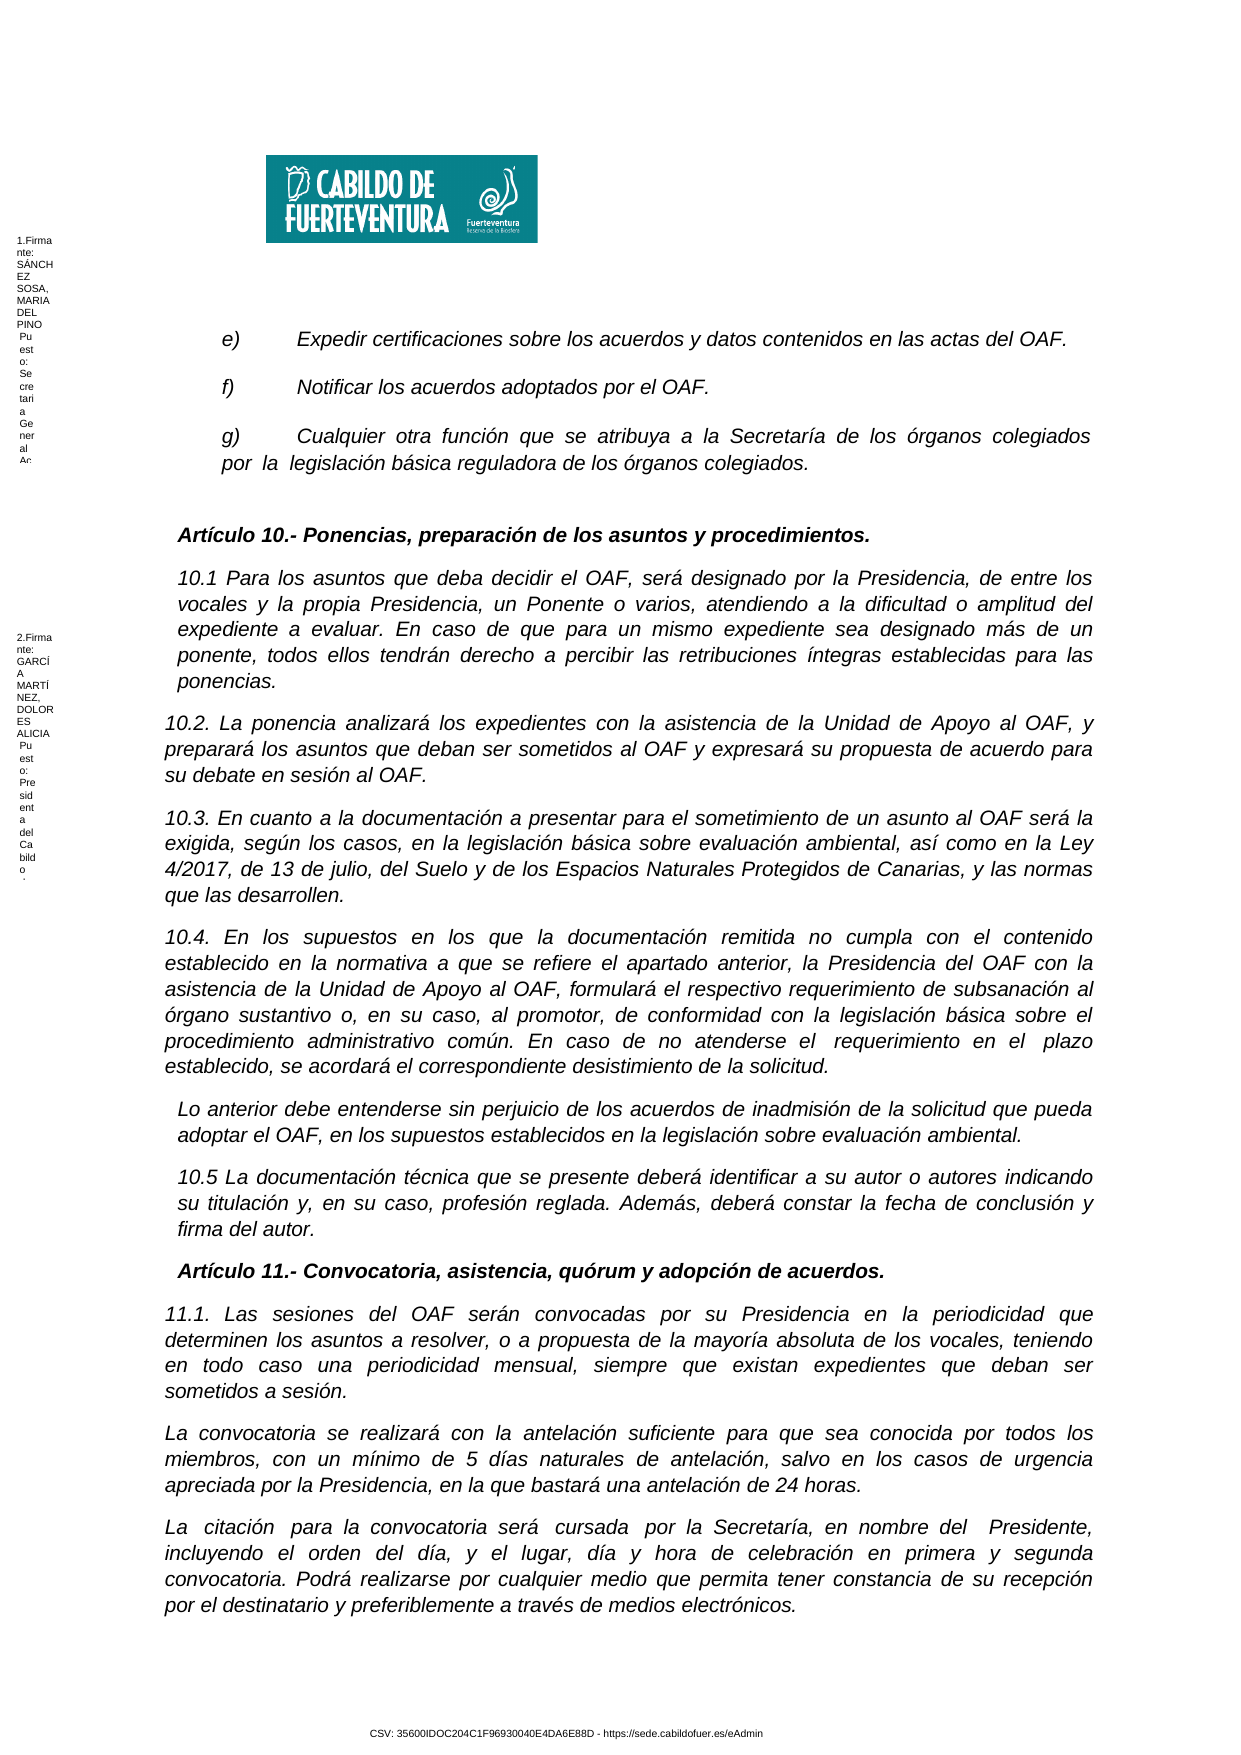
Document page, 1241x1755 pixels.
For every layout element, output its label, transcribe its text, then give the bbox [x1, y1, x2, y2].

list Cualquier otra función que se atribuya a la Secretaría de los órganos colegiados por la legislación básica reguladora de los órganos colegiados. [222, 423, 1094, 475]
list Las sesiones del OAF serán convocadas por su Presidencia en la periodicidad que determinen los asuntos a resolver, o a propuesta de la mayoría absoluta de los vocales, teniendo en todo caso una periodicidad mensual, siempre que existan expedientes que deban ser sometidos a sesión. [164, 1302, 1094, 1403]
list En cuanto a la documentación a presentar para el sometimiento de un asunto al OAF será la exigida, según los casos, en la legislación básica sobre evaluación ambiental, así como en la Ley 4/2017, de 13 de julio, del Suelo y de los Espacios Naturales Protegidos de Canarias, y las normas que las desarrollen. [164, 805, 1093, 907]
text Puesto: Secretaria General Acctal. del Pleno Fecha Firma: 16/04/2025 11:20:44 [19, 331, 37, 463]
text 10.1 Para los asuntos que deba decidir el OAF, será designado por la Presidencia, de entre los vocales y la propia Presidencia, un Ponente o varios, atendiendo a la dificultad o amplitud del expediente a evaluar. En caso de que para un mismo expediente sea designado más de un ponente, todos ellos tendrán derecho a percibir las retribuciones íntegras establecidas para las ponencias. [177, 566, 1094, 693]
text 10.5 La documentación técnica que se presente deberá identificar a su autor o autores indicando su titulación y, en su caso, profesión reglada. Además, deberá constar la fecha de conclusión y firma del autor. [177, 1165, 1093, 1241]
list En los supuestos en los que la documentación remitida no cumpla con el contenido establecido en la normativa a que se refiere el apartado anterior, la Presidencia del OAF con la asistencia de la Unidad de Apoyo al OAF, formulará el respectivo requerimiento de subsanación al órgano sustantivo o, en su caso, al promotor, de conformidad con la legislación básica sobre el procedimiento administrativo común. En caso de no atenderse el requerimiento en el plazo establecido, se acordará el correspondiente desistimiento de la solicitud. [164, 925, 1093, 1078]
subtitle Artículo 11.- Convocatoria, asistencia, quórum y adopción de acuerdos. [177, 1259, 1241, 1283]
list Notificar los acuerdos adoptados por el OAF. [222, 375, 1241, 399]
text 2.Firmante: GARCÍA MARTÍNEZ, DOLORES ALICIA [17, 631, 54, 739]
list Expedir certificaciones sobre los acuerdos y datos contenidos en las actas del OAF. [222, 327, 1241, 351]
text La convocatoria se realizará con la antelación suficiente para que sea conocida por todos los miembros, con un mínimo de 5 días naturales de antelación, salvo en los casos de urgencia apreciada por la Presidencia, en la que bastará una antelación de 24 horas. [164, 1421, 1093, 1497]
list La ponencia analizará los expedientes con la asistencia de la Unidad de Apoyo al OAF, y preparará los asuntos que deban ser sometidos al OAF y expresará su propuesta de acuerdo para su debate en sesión al OAF. [164, 711, 1093, 787]
text La citación para la convocatoria será cursada por la Secretaría, en nombre del Presidente, incluyendo el orden del día, y el lugar, día y hora de celebración en primera y segunda convocatoria. Podrá realizarse por cualquier medio que permita tener constancia de su recepción por el destinatario y preferiblemente a través de medios electrónicos. [164, 1515, 1094, 1617]
text Puesto: Presidenta del Cabildo de Fuerteventura Fecha Firma: 16/04/2025 11:24:04 [19, 740, 36, 879]
text Lo anterior debe entenderse sin perjuicio de los acuerdos de inadmisión de la solicitud que pueda adoptar el OAF, en los supuestos establecidos en la legislación sobre evaluación ambiental. [177, 1097, 1093, 1146]
text 1.Firmante: SÁNCHEZ SOSA,MARIA DEL PINO [17, 234, 54, 330]
subtitle Artículo 10.- Ponencias, preparación de los asuntos y procedimientos. [177, 523, 1241, 547]
